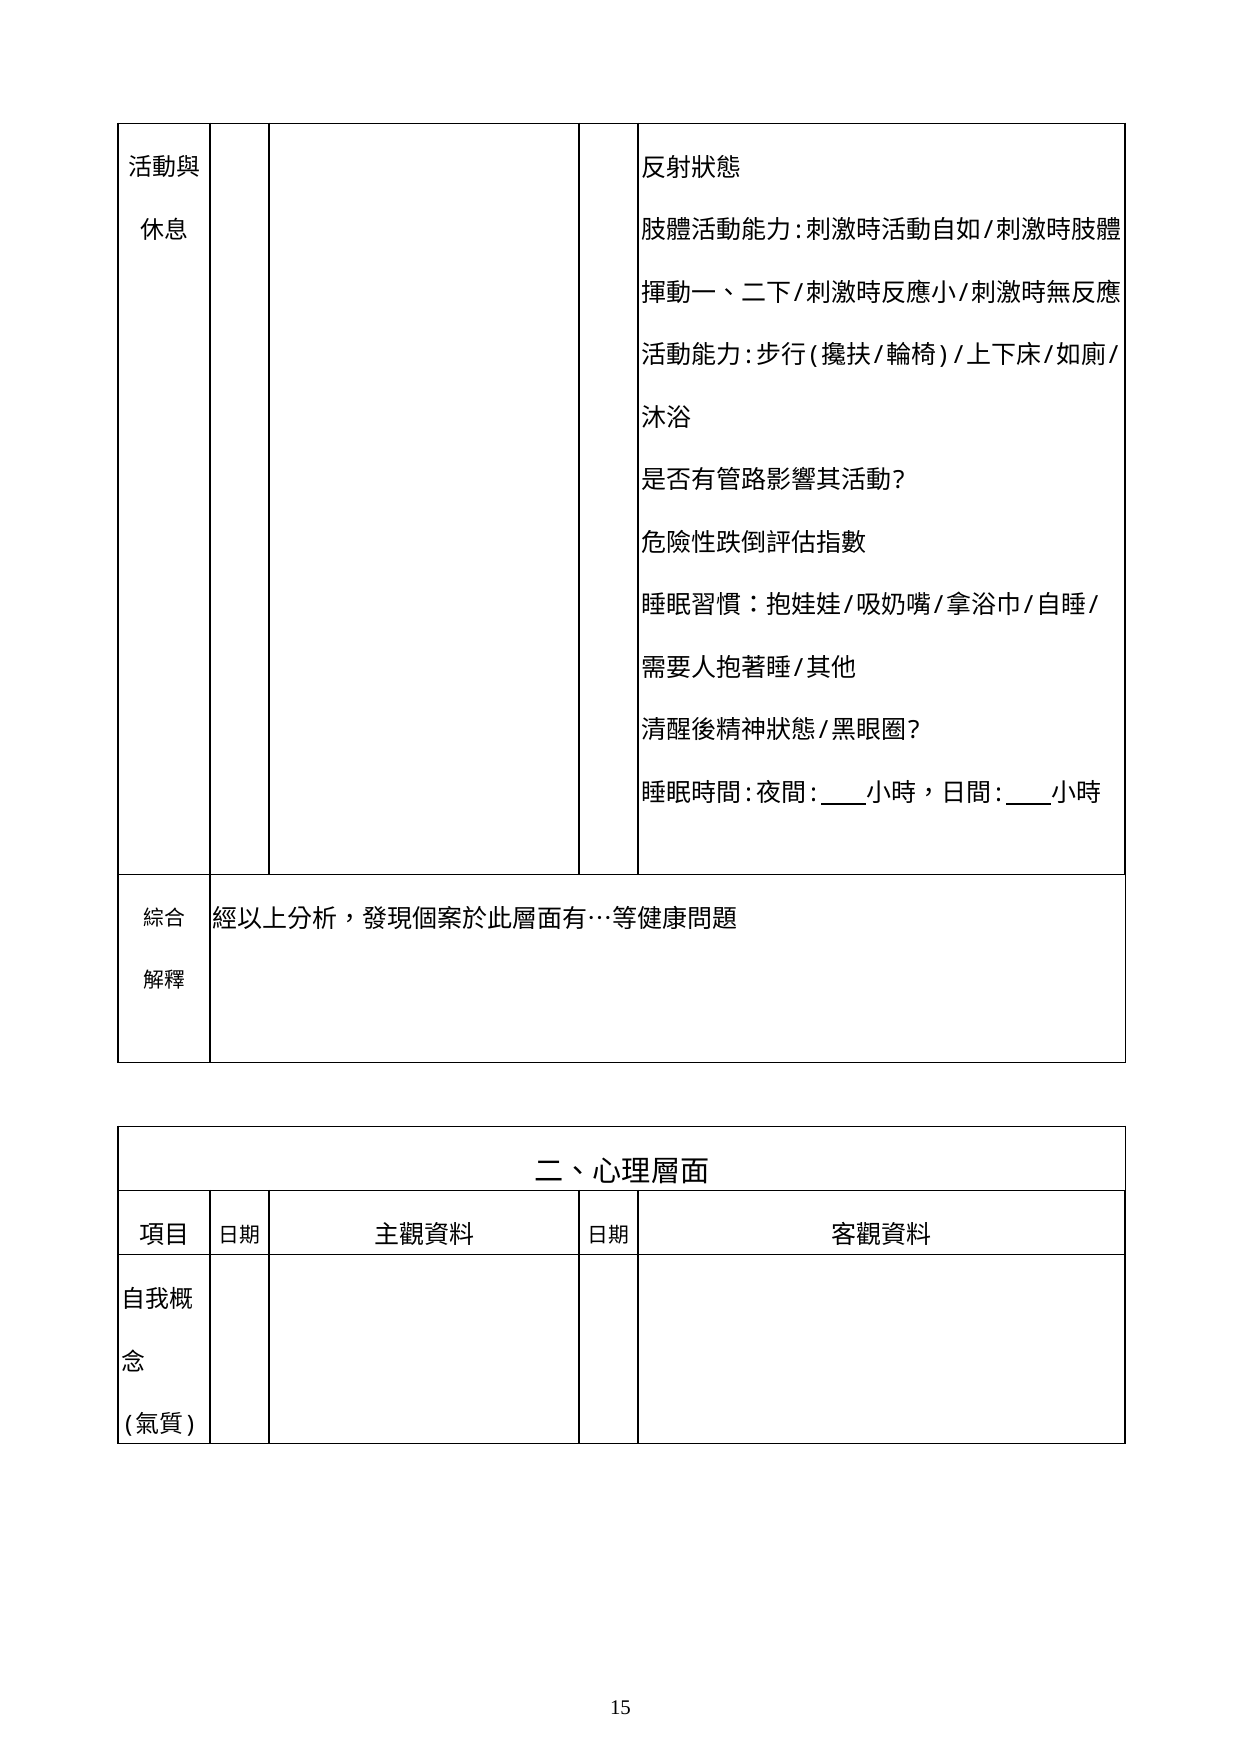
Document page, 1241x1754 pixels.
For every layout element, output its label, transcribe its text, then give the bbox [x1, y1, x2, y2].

table_cell [211, 124, 268, 873]
table_cell [580, 1255, 637, 1443]
table_cell [211, 1255, 268, 1443]
table_cell 項目 [119, 1191, 209, 1254]
table_cell 日期 [211, 1191, 268, 1254]
table_cell [270, 124, 578, 873]
table_cell [270, 1255, 578, 1443]
table_cell 自我概念 (氣質) [119, 1255, 209, 1443]
table_cell 經以上分析，發現個案於此層面有…等健康問題 [211, 875, 1125, 1062]
table_cell [639, 1255, 1124, 1443]
table_cell 主觀資料 [270, 1191, 578, 1254]
table_cell 活動與休息 [119, 124, 209, 873]
table_cell [580, 124, 637, 873]
table_cell 客觀資料 [639, 1191, 1124, 1254]
table_cell 反射狀態 肢體活動能力:刺激時活動自如/刺激時肢體揮動一、二下/刺激時反應小/刺激時無反應 活動能力:步行(攙扶/輪椅)/上下床/如廁/沐浴 是否有管路影響其活動? 危險性跌倒評估指數 睡眠習慣：抱娃娃/吸奶嘴/拿浴巾/自睡/需要人抱著睡/其他 清醒後精神狀態/黑眼圈? 睡眠時間:夜間: 小時，日間: 小時 [639, 124, 1124, 873]
table_cell 綜合 解釋 [119, 875, 209, 1062]
table_header 二、心理層面 [119, 1127, 1125, 1190]
table_cell 日期 [580, 1191, 637, 1254]
